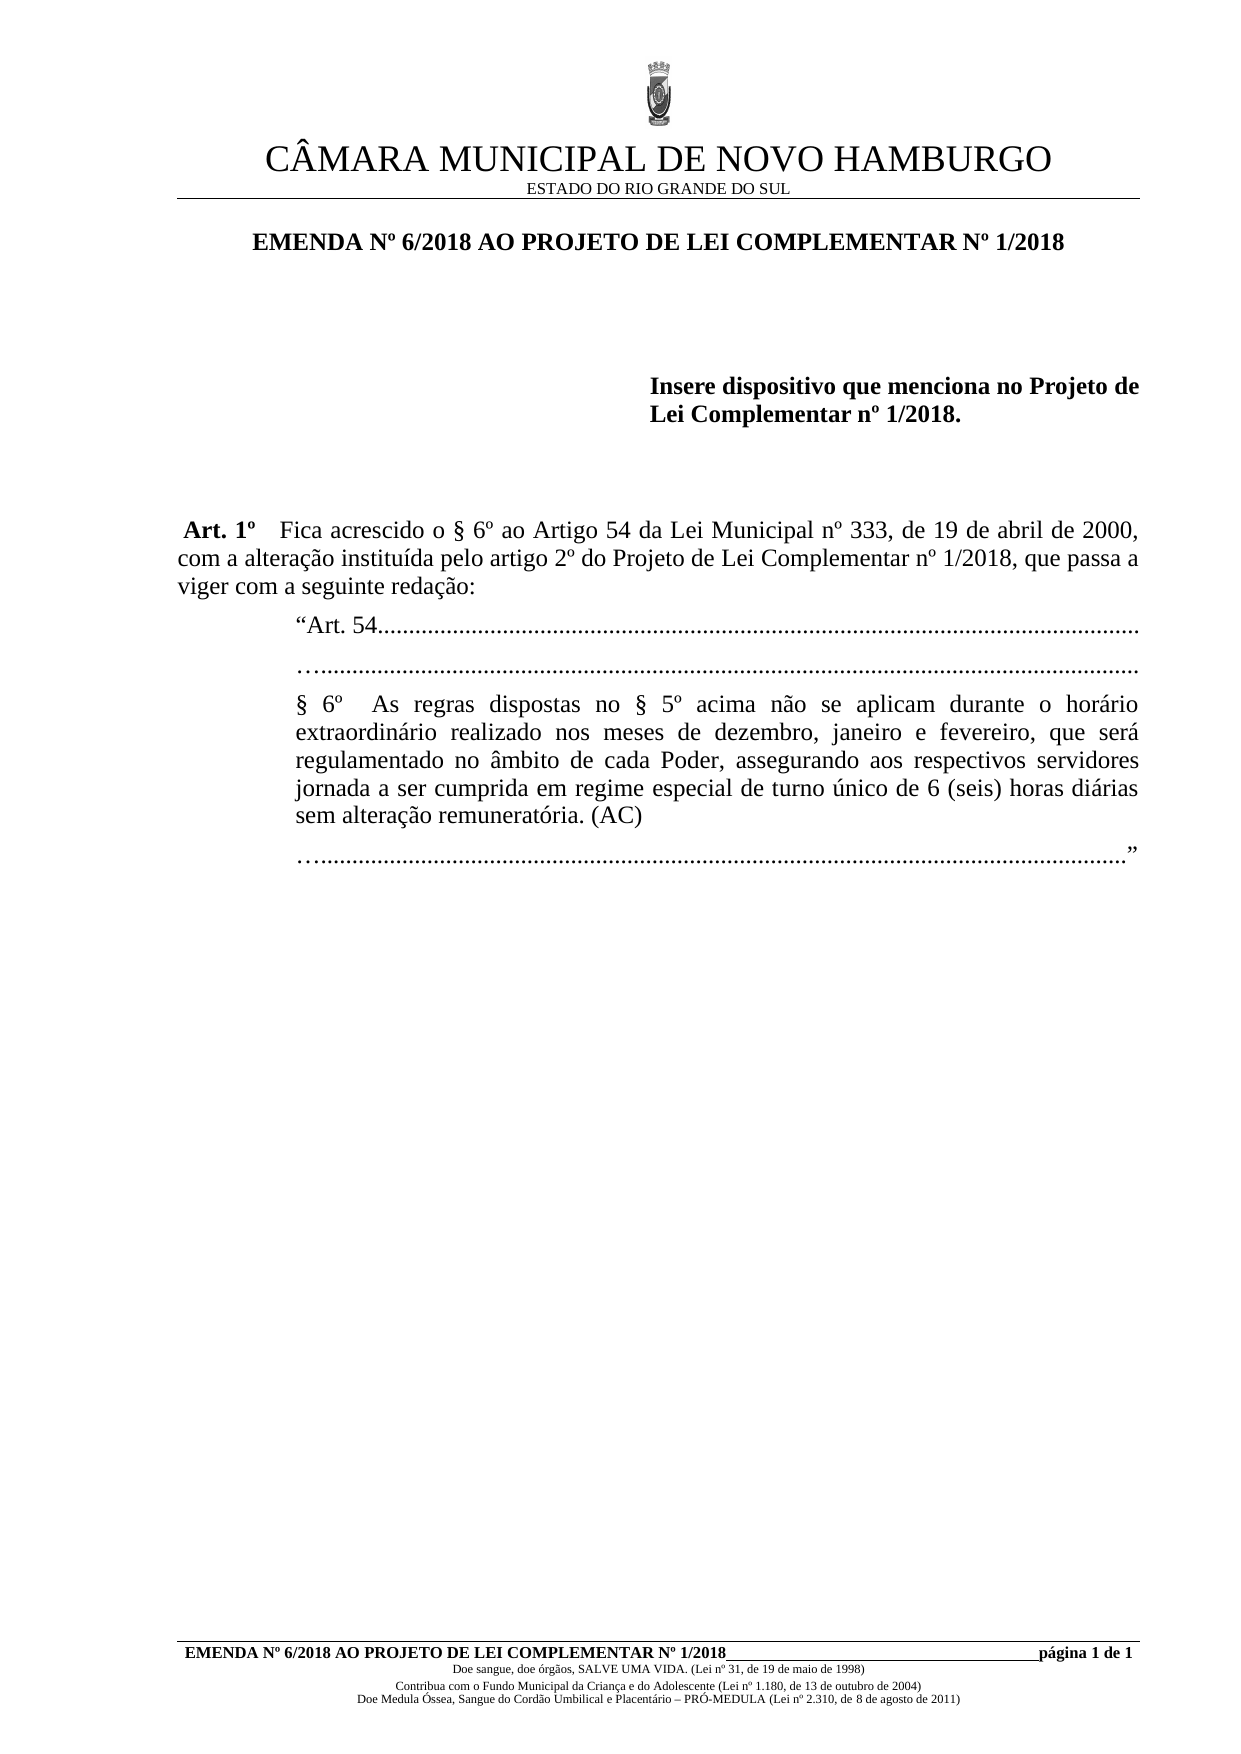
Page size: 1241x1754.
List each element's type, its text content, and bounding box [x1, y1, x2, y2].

text Insere dispositivo que menciona no Projeto de Lei Complementar nº 1/2018. [649, 372, 1140, 428]
text Art. 1º Fica acrescido o § 6º ao Artigo 54 da Lei Municipal nº 333, de 19 de abril de 2000, com a alteração instituída pelo artigo 2º do Projeto de Lei Complementar nº 1/2018, que passa a viger com a seguinte redação: [177, 516, 1140, 599]
text “Art. 54.......................................................................................................................... [295, 611, 1140, 639]
text ….................................................................................................................................” [295, 841, 1140, 869]
text § 6º As regras dispostas no § 5º acima não se aplicam durante o horário extraordinário realizado nos meses de dezembro, janeiro e fevereiro, que será regulamentado no âmbito de cada Poder, assegurando aos respectivos servidores jornada a ser cumprida em regime especial de turno único de 6 (seis) horas diárias sem alteração remuneratória. (AC) [295, 691, 1140, 829]
text …................................................................................................................................... [295, 651, 1140, 679]
text EMENDA Nº 6/2018 AO PROJETO DE LEI COMPLEMENTAR Nº 1/2018 [177, 228, 1140, 256]
